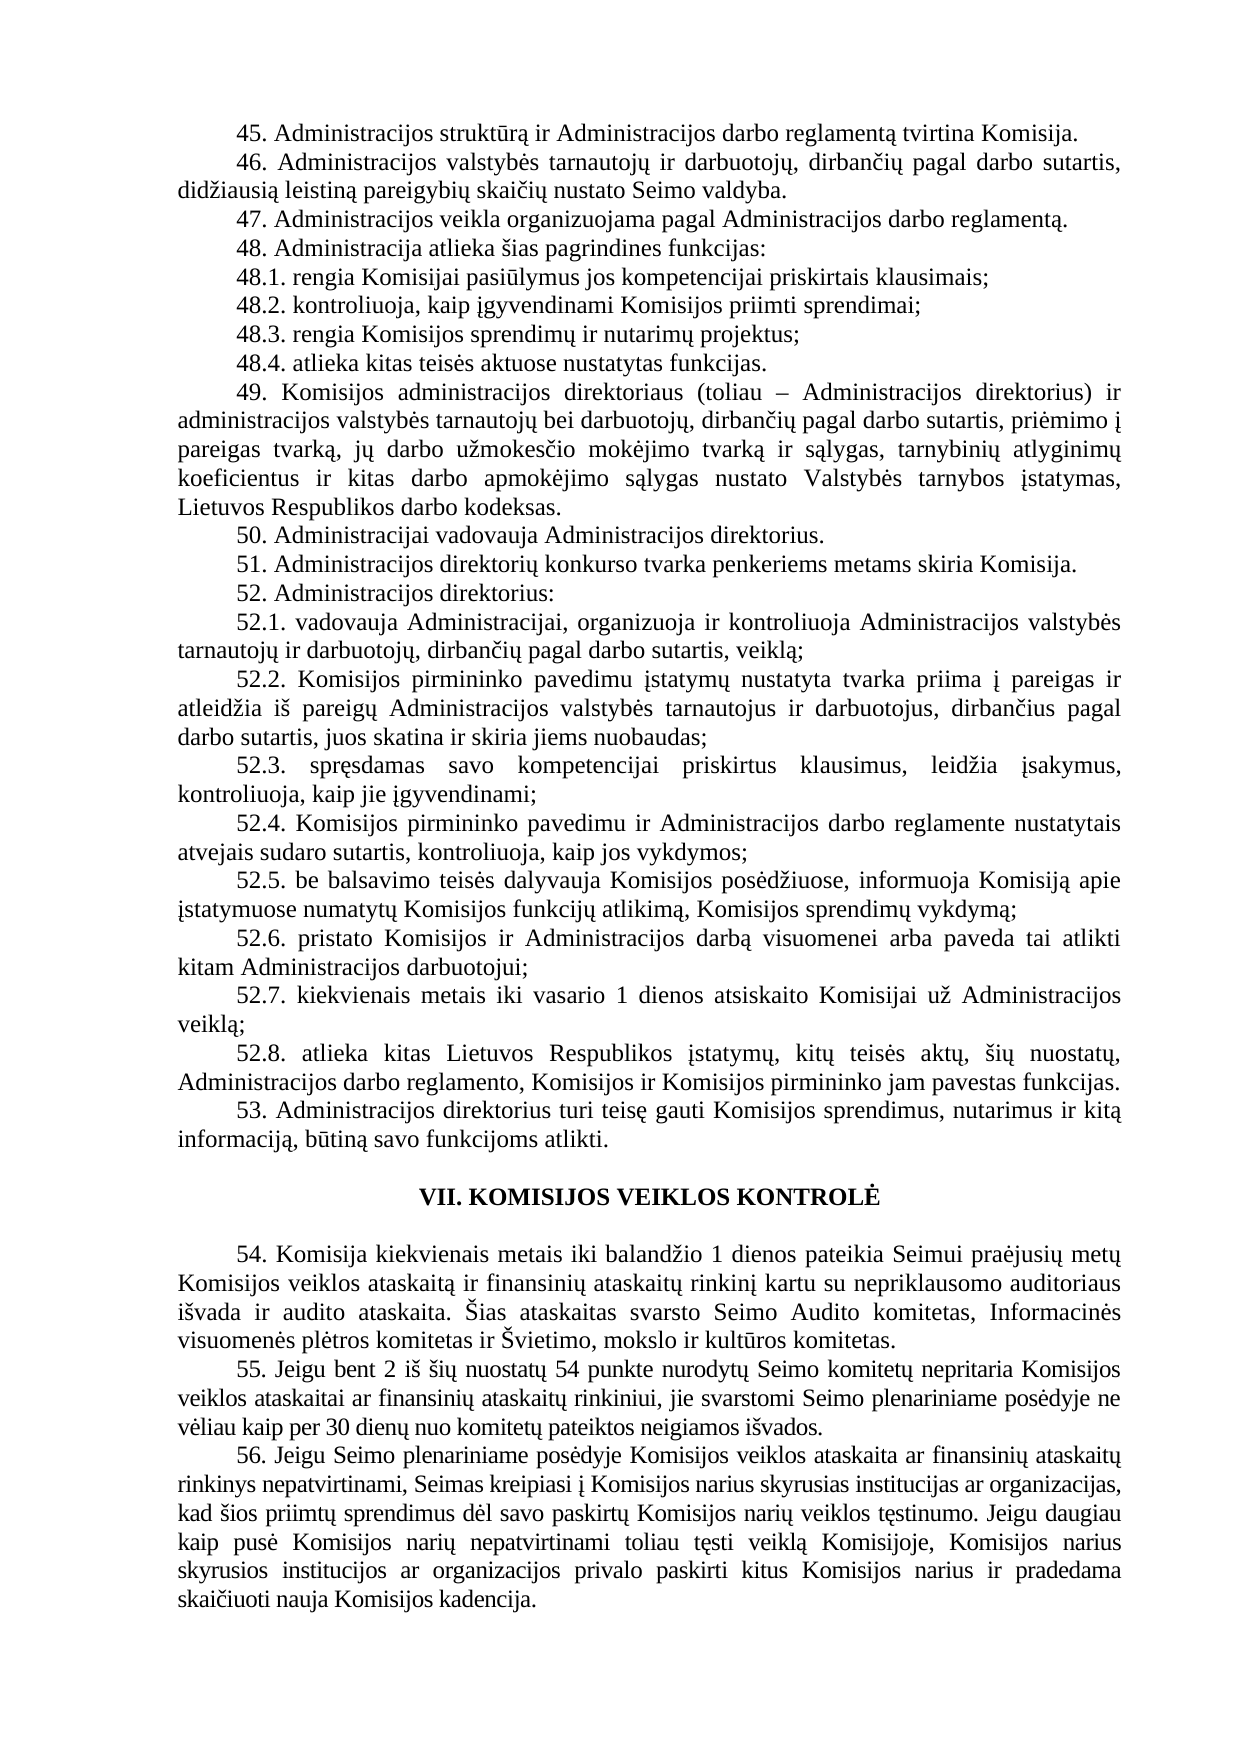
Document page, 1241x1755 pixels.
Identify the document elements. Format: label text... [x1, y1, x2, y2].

text 52.3. spręsdamas savo kompetencijai priskirtus klausimus, leidžia įsakymus, kontroliuoja, kaip jie įgyvendinami; [177, 751, 1122, 808]
text 53. Administracijos direktorius turi teisę gauti Komisijos sprendimus, nutarimus ir kitą informaciją, būtiną savo funkcijoms atlikti. [177, 1096, 1122, 1153]
text 56. Jeigu Seimo plenariniame posėdyje Komisijos veiklos ataskaita ar finansinių ataskaitų rinkinys nepatvirtinami, Seimas kreipiasi į Komisijos narius skyrusias institucijas ar organizacijas, kad šios priimtų sprendimus dėl savo paskirtų Komisijos narių veiklos tęstinumo. Jeigu daugiau kaip pusė Komisijos narių nepatvirtinami toliau tęsti veiklą Komisijoje, Komisijos narius skyrusios institucijos ar organizacijos privalo paskirti kitus Komisijos narius ir pradedama skaičiuoti nauja Komisijos kadencija. [177, 1441, 1122, 1613]
text 48.3. rengia Komisijos sprendimų ir nutarimų projektus; [177, 319, 1122, 348]
text 48.4. atlieka kitas teisės aktuose nustatytas funkcijas. [177, 348, 1122, 377]
text 46. Administracijos valstybės tarnautojų ir darbuotojų, dirbančių pagal darbo sutartis, didžiausią leistiną pareigybių skaičių nustato Seimo valdyba. [177, 147, 1122, 204]
text VII. KOMISIJOS VEIKLOS KONTROLĖ [177, 1182, 1122, 1211]
text 51. Administracijos direktorių konkurso tvarka penkeriems metams skiria Komisija. [177, 549, 1122, 578]
text 48. Administracija atlieka šias pagrindines funkcijas: [177, 233, 1122, 262]
text 52.8. atlieka kitas Lietuvos Respublikos įstatymų, kitų teisės aktų, šių nuostatų, Administracijos darbo reglamento, Komisijos ir Komisijos pirmininko jam pavestas funkcijas. [177, 1038, 1122, 1096]
text 52. Administracijos direktorius: [177, 578, 1122, 607]
text 52.5. be balsavimo teisės dalyvauja Komisijos posėdžiuose, informuoja Komisiją apie įstatymuose numatytų Komisijos funkcijų atlikimą, Komisijos sprendimų vykdymą; [177, 866, 1122, 923]
text 48.1. rengia Komisijai pasiūlymus jos kompetencijai priskirtais klausimais; [177, 262, 1122, 291]
text 52.6. pristato Komisijos ir Administracijos darbą visuomenei arba paveda tai atlikti kitam Administracijos darbuotojui; [177, 923, 1122, 981]
text 50. Administracijai vadovauja Administracijos direktorius. [177, 521, 1122, 549]
text 47. Administracijos veikla organizuojama pagal Administracijos darbo reglamentą. [177, 204, 1122, 233]
text 54. Komisija kiekvienais metais iki balandžio 1 dienos pateikia Seimui praėjusių metų Komisijos veiklos ataskaitą ir finansinių ataskaitų rinkinį kartu su nepriklausomo auditoriaus išvada ir audito ataskaita. Šias ataskaitas svarsto Seimo Audito komitetas, Informacinės visuomenės plėtros komitetas ir Švietimo, mokslo ir kultūros komitetas. [177, 1239, 1122, 1354]
text 52.1. vadovauja Administracijai, organizuoja ir kontroliuoja Administracijos valstybės tarnautojų ir darbuotojų, dirbančių pagal darbo sutartis, veiklą; [177, 607, 1122, 664]
text 52.7. kiekvienais metais iki vasario 1 dienos atsiskaito Komisijai už Administracijos veiklą; [177, 981, 1122, 1038]
text 55. Jeigu bent 2 iš šių nuostatų 54 punkte nurodytų Seimo komitetų nepritaria Komisijos veiklos ataskaitai ar finansinių ataskaitų rinkiniui, jie svarstomi Seimo plenariniame posėdyje ne vėliau kaip per 30 dienų nuo komitetų pateiktos neigiamos išvados. [177, 1354, 1122, 1441]
text 52.4. Komisijos pirmininko pavedimu ir Administracijos darbo reglamente nustatytais atvejais sudaro sutartis, kontroliuoja, kaip jos vykdymos; [177, 808, 1122, 866]
text 48.2. kontroliuoja, kaip įgyvendinami Komisijos priimti sprendimai; [177, 291, 1122, 319]
text 45. Administracijos struktūrą ir Administracijos darbo reglamentą tvirtina Komisija. [177, 118, 1122, 147]
text 49. Komisijos administracijos direktoriaus (toliau – Administracijos direktorius) ir administracijos valstybės tarnautojų bei darbuotojų, dirbančių pagal darbo sutartis, priėmimo į pareigas tvarką, jų darbo užmokesčio mokėjimo tvarką ir sąlygas, tarnybinių atlyginimų koeficientus ir kitas darbo apmokėjimo sąlygas nustato Valstybės tarnybos įstatymas, Lietuvos Respublikos darbo kodeksas. [177, 377, 1122, 521]
text 52.2. Komisijos pirmininko pavedimu įstatymų nustatyta tvarka priima į pareigas ir atleidžia iš pareigų Administracijos valstybės tarnautojus ir darbuotojus, dirbančius pagal darbo sutartis, juos skatina ir skiria jiems nuobaudas; [177, 664, 1122, 751]
